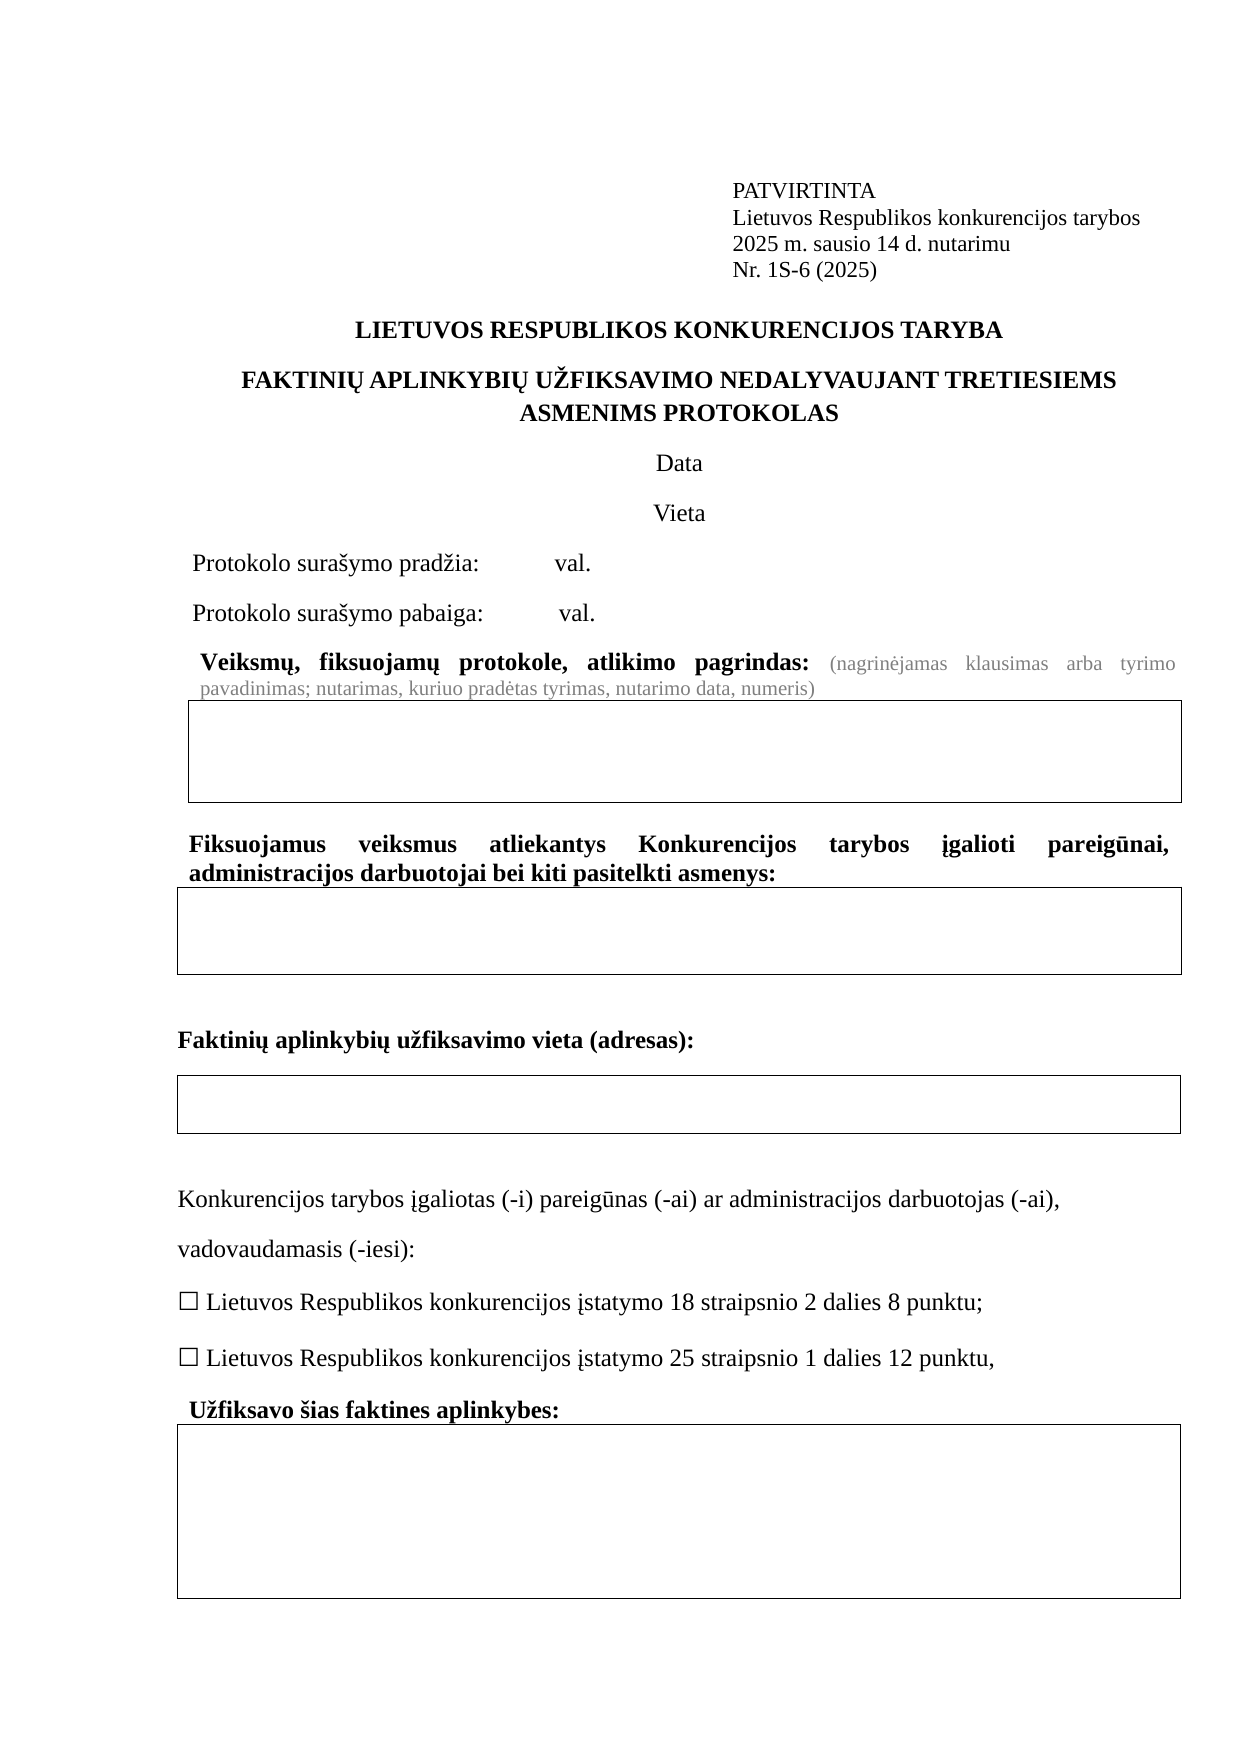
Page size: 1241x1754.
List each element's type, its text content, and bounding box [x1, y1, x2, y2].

text 2025 m. sausio 14 d. nutarimu [177, 230, 1181, 256]
text vadovaudamasis (-iesi): [177, 1234, 1181, 1262]
table_header Fiksuojamus veiksmus atliekantys Konkurencijos tarybos įgalioti pareigūnai, administracijos darbuotojai bei kiti pasitelkti asmenys: [177, 648, 1181, 887]
table_cell [189, 701, 1181, 802]
text Data [177, 448, 1181, 477]
table_header Užfiksavo šias faktines aplinkybes: [177, 1395, 1180, 1424]
text ☐ Lietuvos Respublikos konkurencijos įstatymo 25 straipsnio 1 dalies 12 punktu, [177, 1339, 1181, 1373]
text Lietuvos Respublikos konkurencijos tarybos [177, 203, 1181, 230]
text Konkurencijos tarybos įgaliotas (-i) pareigūnas (-ai) ar administracijos darbuotojas (-ai), [177, 1184, 1181, 1213]
text Nr. 1S-6 (2025) [177, 256, 1181, 283]
text Protokolo surašymo pradžia: val. [177, 548, 1181, 577]
text FAKTINIŲ APLINKYBIŲ UŽFIKSAVIMO NEDALYVAUJANT TRETIESIEMS ASMENIMS PROTOKOLAS [177, 365, 1181, 427]
text ☐ Lietuvos Respublikos konkurencijos įstatymo 18 straipsnio 2 dalies 8 punktu; [177, 1283, 1181, 1317]
text Protokolo surašymo pabaiga: val. [177, 598, 1181, 626]
text PATVIRTINTA [177, 177, 1181, 203]
text Vieta [177, 498, 1181, 527]
table_cell [178, 888, 1181, 974]
table_header Veiksmų, fiksuojamų protokole, atlikimo pagrindas: (nagrinėjamas klausimas arba tyrimo pavadinimas; nutarimas, kuriuo pradėtas tyrimas, nutarimo data, numeris) [189, 648, 1181, 700]
table_header [178, 1076, 1180, 1133]
text LIETUVOS RESPUBLIKOS KONKURENCIJOS TARYBA [177, 316, 1181, 344]
table_cell [178, 1425, 1180, 1598]
text Faktinių aplinkybių užfiksavimo vieta (adresas): [177, 1025, 1181, 1053]
